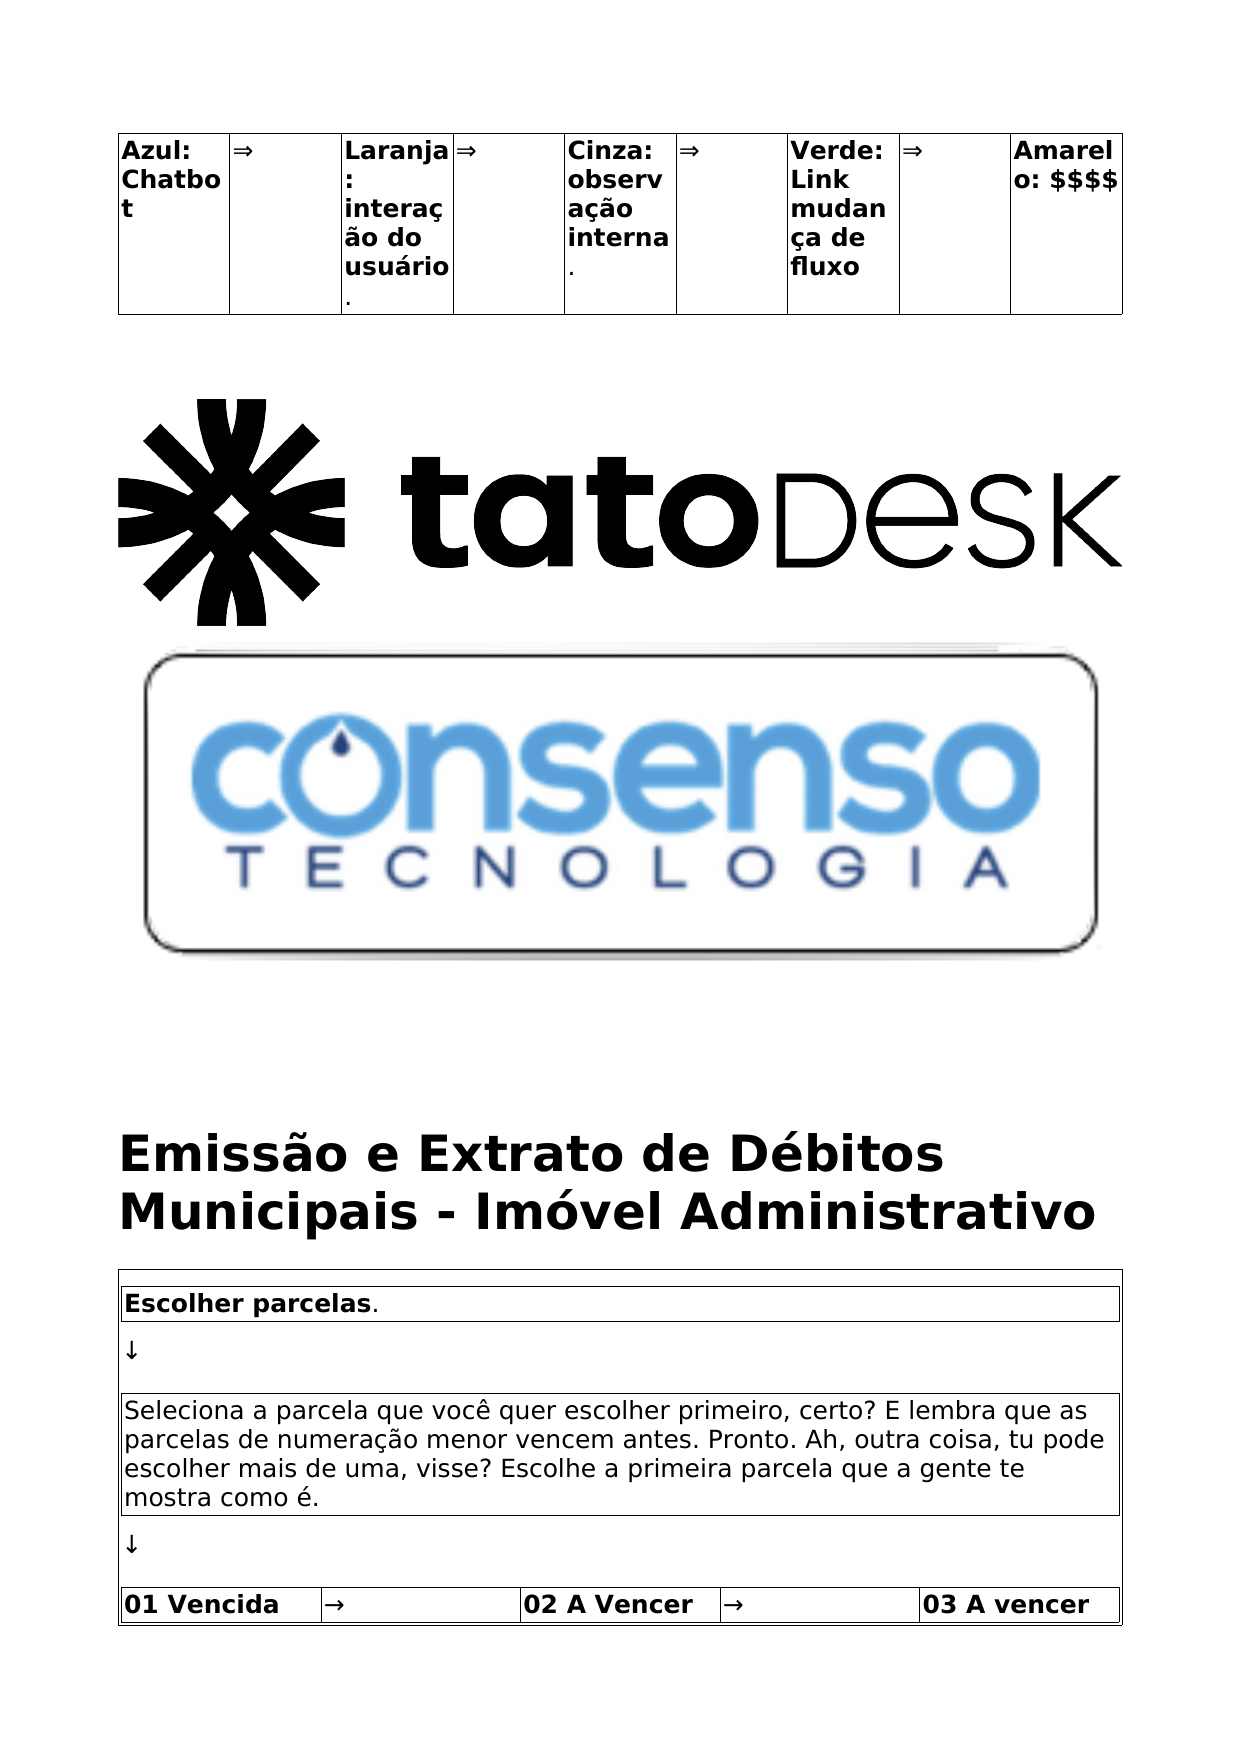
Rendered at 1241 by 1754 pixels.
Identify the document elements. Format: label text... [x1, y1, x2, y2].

table_header 02 A Vencer [521, 1588, 720, 1622]
table_header Cinza: observação interna. [565, 134, 676, 314]
subtitle Emissão e Extrato de Débitos Municipais - Imóvel Administrativo [118, 1125, 1122, 1241]
table_header Seleciona a parcela que você quer escolher primeiro, certo? E lembra que as parcelas de numeração menor vencem antes. Pronto. Ah, outra coisa, tu pode escolher mais de uma, visse? Escolhe a primeira parcela que a gente te mostra como é. [122, 1394, 1119, 1515]
table_header 03 A vencer [920, 1588, 1119, 1622]
table_header Azul: Chatbot [119, 134, 229, 314]
table_header → [721, 1588, 919, 1622]
picture [118, 638, 1123, 988]
table_header Amarelo: $$$$ [1011, 134, 1122, 314]
table_header ⇒ [677, 134, 787, 314]
table_header → [322, 1588, 520, 1622]
table_header 01 Vencida [122, 1588, 321, 1622]
picture [118, 399, 1123, 626]
table_header Laranja: interação do usuário. [342, 134, 453, 314]
table_header Escolher parcelas. [122, 1287, 1119, 1321]
table_header Verde: Link mudança de fluxo [788, 134, 899, 314]
table_header ↓ ↓ [119, 1270, 1122, 1625]
table_header ⇒ [230, 134, 341, 314]
table_header ⇒ [454, 134, 564, 314]
table_header ⇒ [900, 134, 1010, 314]
